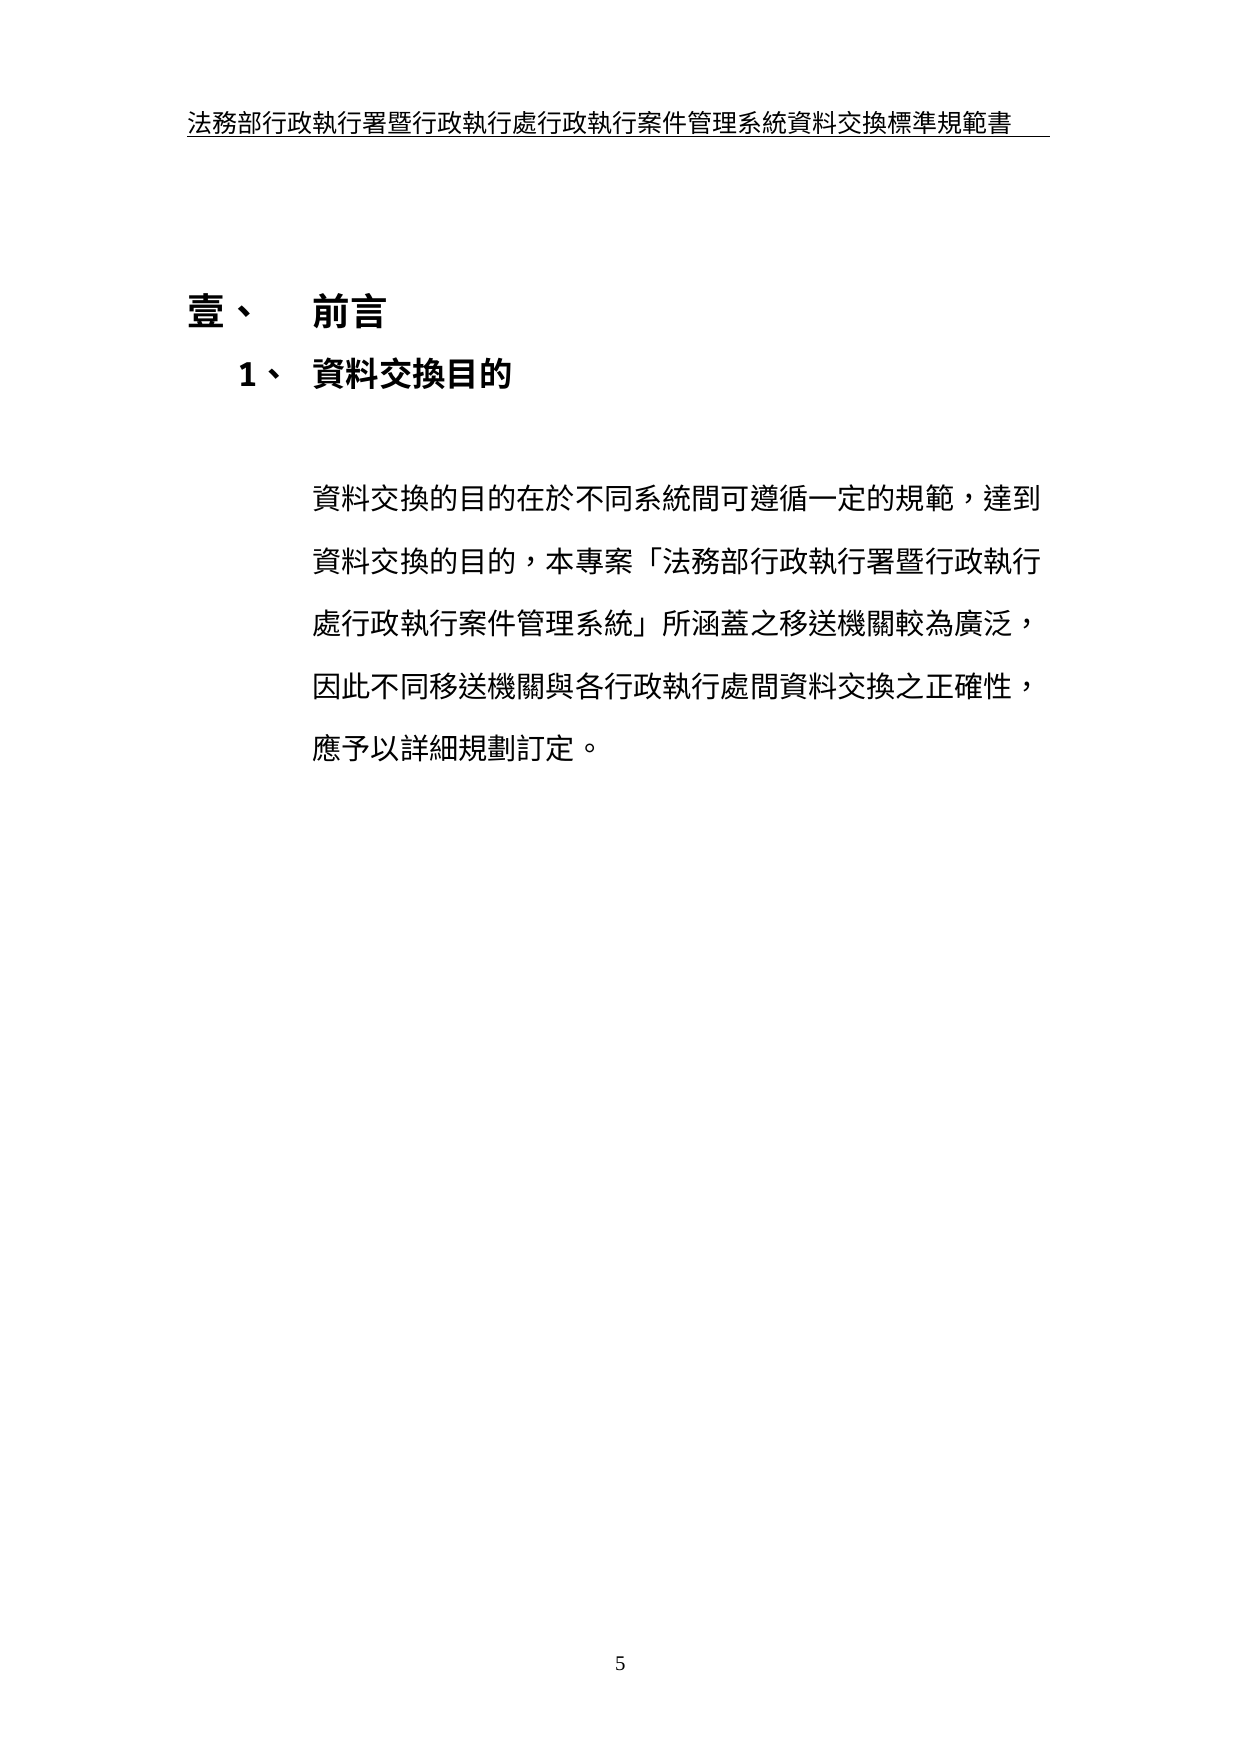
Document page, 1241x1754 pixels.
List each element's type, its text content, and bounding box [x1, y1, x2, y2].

list 資料交換目的 [237, 330, 1053, 393]
text 資料交換的目的在於不同系統間可遵循一定的規範，達到資料交換的目的，本專案「法務部行政執行署暨行政執行處行政執行案件管理系統」所涵蓋之移送機關較為廣泛，因此不同移送機關與各行政執行處間資料交換之正確性，應予以詳細規劃訂定。 [312, 455, 1053, 768]
list 前言 [187, 268, 1053, 330]
